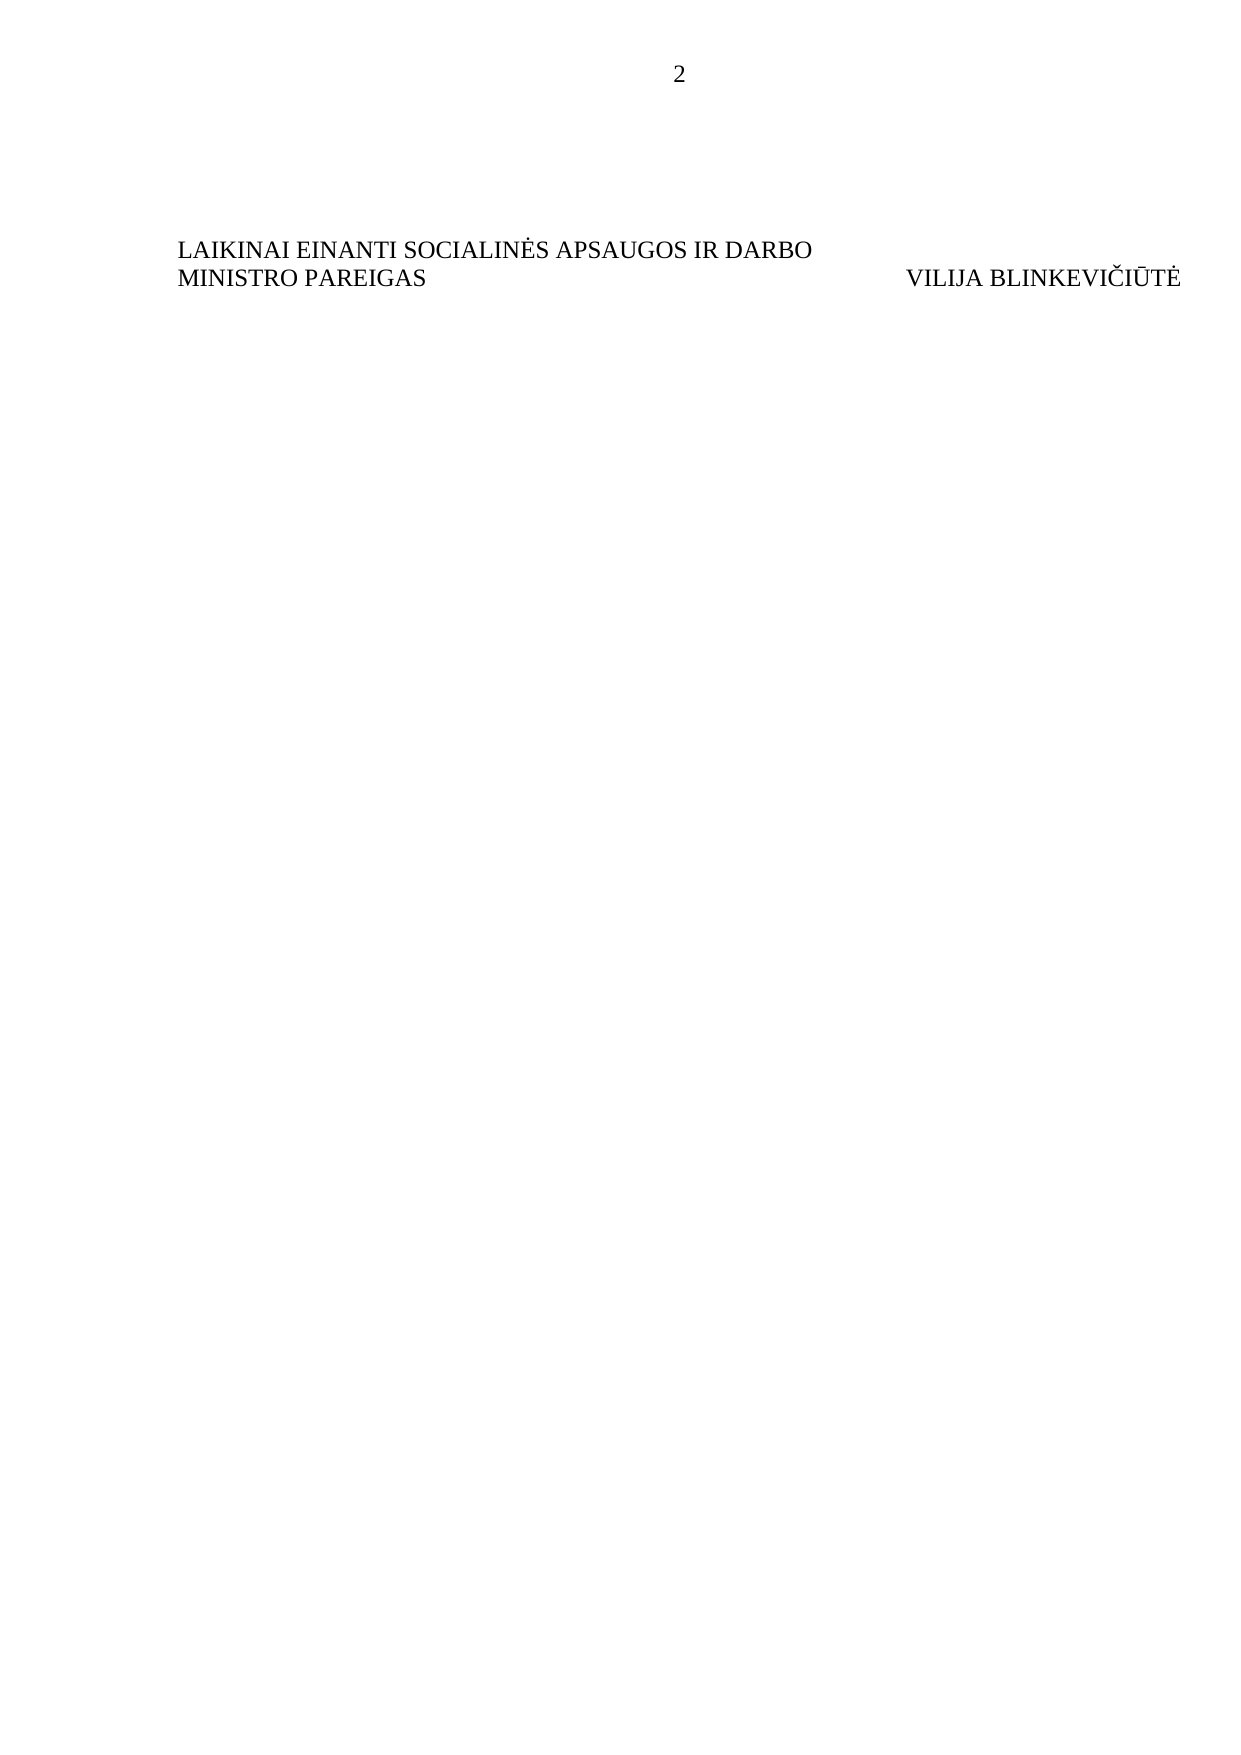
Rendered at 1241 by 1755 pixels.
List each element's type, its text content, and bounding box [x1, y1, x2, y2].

text MINISTRO PAREIGAS VILIJA BLINKEVIČIŪTĖ [177, 263, 1181, 292]
text LAIKINAI EINANTI SOCIALINĖS APSAUGOS IR DARBO [177, 235, 1181, 263]
